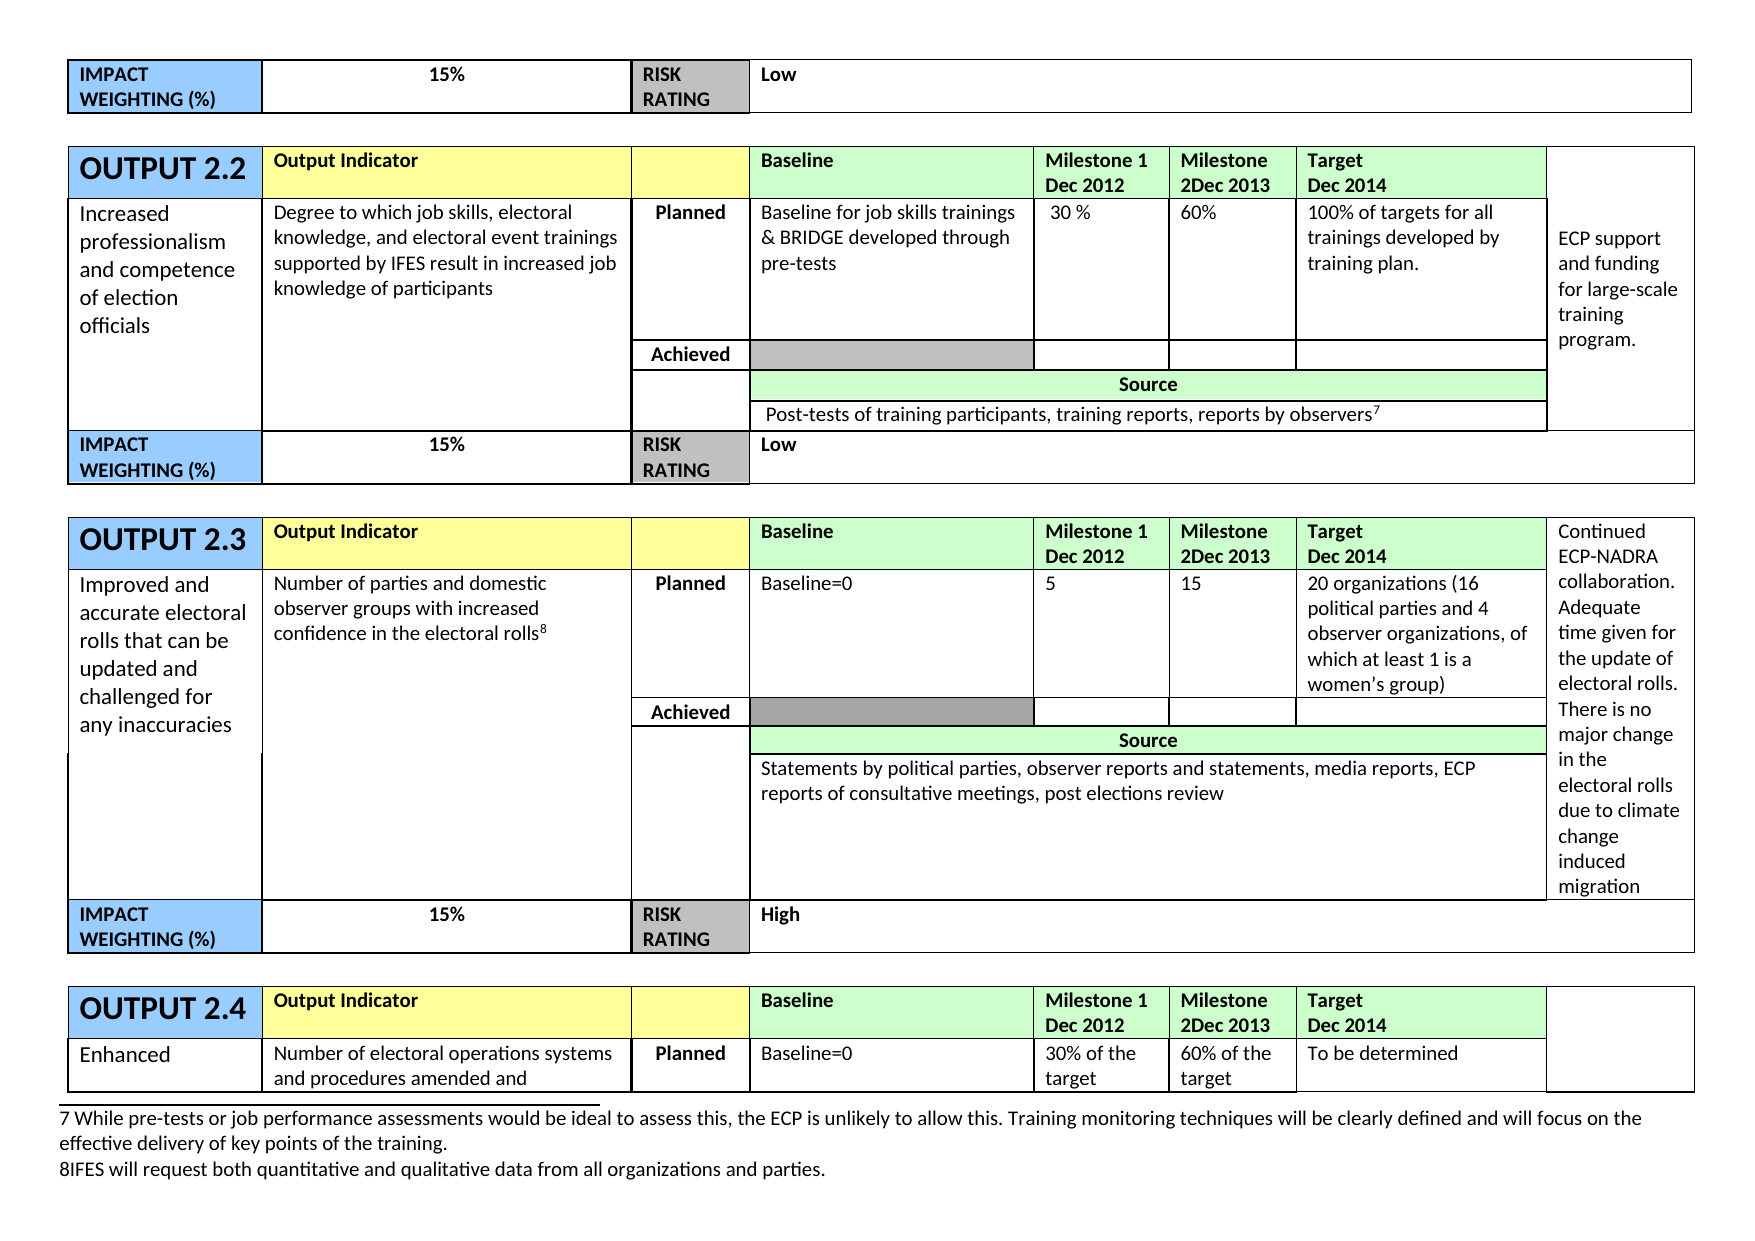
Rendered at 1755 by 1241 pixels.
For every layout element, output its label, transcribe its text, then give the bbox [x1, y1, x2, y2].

table_cell Enhanced [69, 1039, 261, 1091]
table_cell Planned [633, 199, 749, 339]
table_cell Degree to which job skills, electoral knowledge, and electoral event trainings supported by IFES result in increased job knowledge of participants [263, 199, 630, 429]
table_cell [1035, 341, 1168, 369]
table_cell [69, 753, 261, 899]
table_header Milestone 1 Dec 2012 [1034, 147, 1169, 198]
table_cell [1297, 341, 1546, 369]
table_cell [633, 400, 749, 429]
table_cell Number of parties and domestic observer groups with increased confidence in the electoral rolls [263, 570, 631, 899]
table_cell Number of electoral operations systems and procedures amended and [263, 1039, 630, 1091]
table_cell Baseline=0 [751, 1039, 1033, 1091]
table_header Output Indicator [263, 147, 631, 198]
table_header Baseline [750, 987, 1033, 1038]
table_header Baseline [750, 518, 1033, 569]
table_header [632, 987, 749, 1038]
table_header Continued ECP-NADRA collaboration. Adequate time given for the update of electoral rolls. There is no major change in the electoral rolls due to climate change induced migration [1547, 518, 1694, 899]
table_cell 100% of targets for all trainings developed by training plan. [1297, 199, 1546, 339]
table_header Milestone 2Dec 2013 [1170, 518, 1296, 569]
table_header Milestone 2Dec 2013 [1170, 147, 1296, 198]
table_header [1547, 987, 1694, 1091]
table_cell 30% of the target [1035, 1039, 1168, 1091]
table_header [632, 147, 749, 198]
table_cell RISK RATING [633, 61, 749, 112]
table_cell [69, 369, 261, 399]
table_cell Source [751, 371, 1546, 399]
table_cell 15% [263, 61, 630, 112]
table_header Output Indicator [263, 518, 631, 569]
table_cell High [750, 900, 1694, 952]
table_cell Low [750, 431, 1694, 482]
table_cell Achieved [633, 341, 749, 369]
table_cell [1170, 341, 1295, 369]
table_cell Baseline for job skills trainings & BRIDGE developed through pre-tests [751, 199, 1033, 339]
table_cell IMPACT WEIGHTING (%) [69, 431, 261, 482]
table_cell Baseline=0 [750, 570, 1033, 697]
table_cell [633, 371, 749, 399]
table_cell 15 [1170, 570, 1296, 697]
table_header Target Dec 2014 [1297, 987, 1546, 1038]
table_cell Improved and accurate electoral rolls that can be updated and challenged for any inaccuracies [69, 570, 262, 753]
table_cell IMPACT WEIGHTING (%) [69, 900, 261, 952]
table_header Target Dec 2014 [1297, 147, 1546, 198]
table_cell Planned [633, 1039, 749, 1091]
table_cell 60% [1170, 199, 1295, 339]
table_cell [1035, 698, 1168, 725]
table_cell [632, 727, 749, 899]
table_header Baseline [750, 147, 1033, 198]
table_cell 15% [263, 432, 630, 482]
table_header OUTPUT 2.4 [69, 987, 262, 1038]
table_cell 60% of the target [1170, 1039, 1296, 1091]
table_cell To be determined [1297, 1039, 1546, 1091]
table_cell [751, 341, 1033, 369]
table_cell RISK RATING [633, 901, 749, 952]
table_cell 15% [263, 901, 630, 952]
table_header OUTPUT 2.2 [69, 147, 262, 198]
table_cell Statements by political parties, observer reports and statements, media reports, ECP reports of consultative meetings, post elections review [751, 755, 1546, 899]
table_cell Source [751, 727, 1546, 753]
table_cell 30 % [1035, 199, 1168, 339]
table_cell [69, 400, 261, 429]
table_cell 20 organizations (16 political parties and 4 observer organizations, of which at least 1 is a women’s group) [1297, 570, 1546, 697]
table_header Milestone 1 Dec 2012 [1034, 987, 1169, 1038]
table_cell RISK RATING [633, 432, 749, 482]
table_header Milestone 2Dec 2013 [1170, 987, 1296, 1038]
table_cell [1170, 698, 1295, 725]
table_cell IMPACT WEIGHTING (%) [69, 61, 261, 112]
table_header ECP support and funding for large-scale training program. [1547, 147, 1694, 429]
table_header OUTPUT 2.3 [69, 518, 262, 569]
table_cell [751, 698, 1033, 725]
table_header Output Indicator [263, 987, 631, 1038]
table_header Milestone 1 Dec 2012 [1034, 518, 1169, 569]
table_cell [1297, 698, 1546, 725]
table_cell Planned [632, 570, 749, 697]
table_header Target Dec 2014 [1297, 518, 1546, 569]
table_header [632, 518, 749, 569]
table_cell Post-tests of training participants, training reports, reports by observers [751, 402, 1546, 429]
table_cell 5 [1034, 570, 1169, 697]
table_cell Achieved [632, 698, 749, 725]
table_cell Low [750, 60, 1691, 112]
table_cell [69, 339, 261, 369]
table_cell Increased professionalism and competence of election officials [69, 199, 261, 339]
